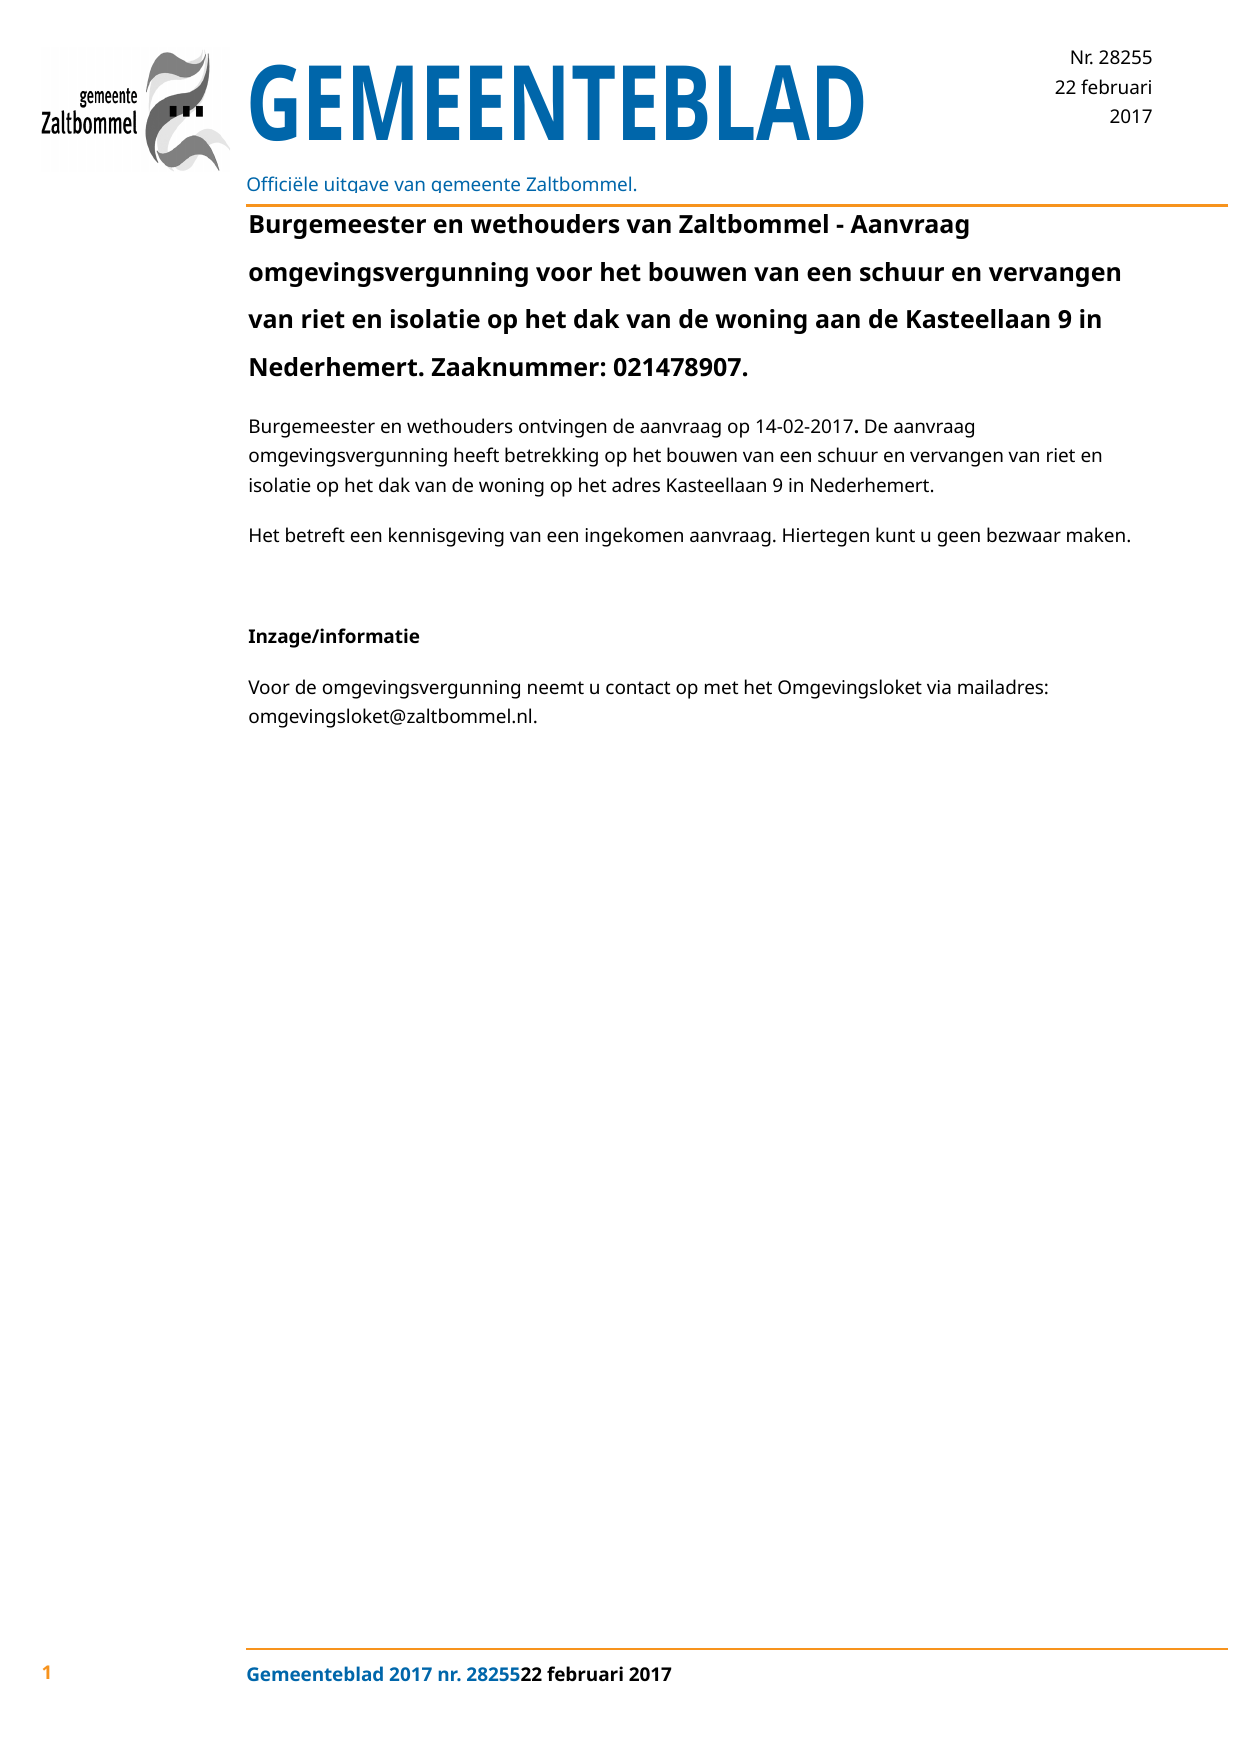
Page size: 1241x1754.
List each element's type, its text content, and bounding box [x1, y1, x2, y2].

text Inzage/informatie [248, 623, 1152, 649]
text Voor de omgevingsvergunning neemt u contact op met het Omgevingsloket via mailadres: omgevingsloket@zaltbommel.nl. [248, 674, 1152, 729]
picture [41, 47, 231, 172]
text Het betreft een kennisgeving van een ingekomen aanvraag. Hiertegen kunt u geen bezwaar maken. [248, 523, 1152, 548]
text Burgemeester en wethouders ontvingen de aanvraag op 14-02-2017. De aanvraag omgevingsvergunning heeft betrekking op het bouwen van een schuur en vervangen van riet en isolatie op het dak van de woning op het adres Kasteellaan 9 in Nederhemert. [248, 413, 1152, 498]
text Burgemeester en wethouders van Zaltbommel - Aanvraag omgevingsvergunning voor het bouwen van een schuur en vervangen van riet en isolatie op het dak van de woning aan de Kasteellaan 9 in Nederhemert. Zaaknummer: 021478907. [248, 207, 1152, 384]
